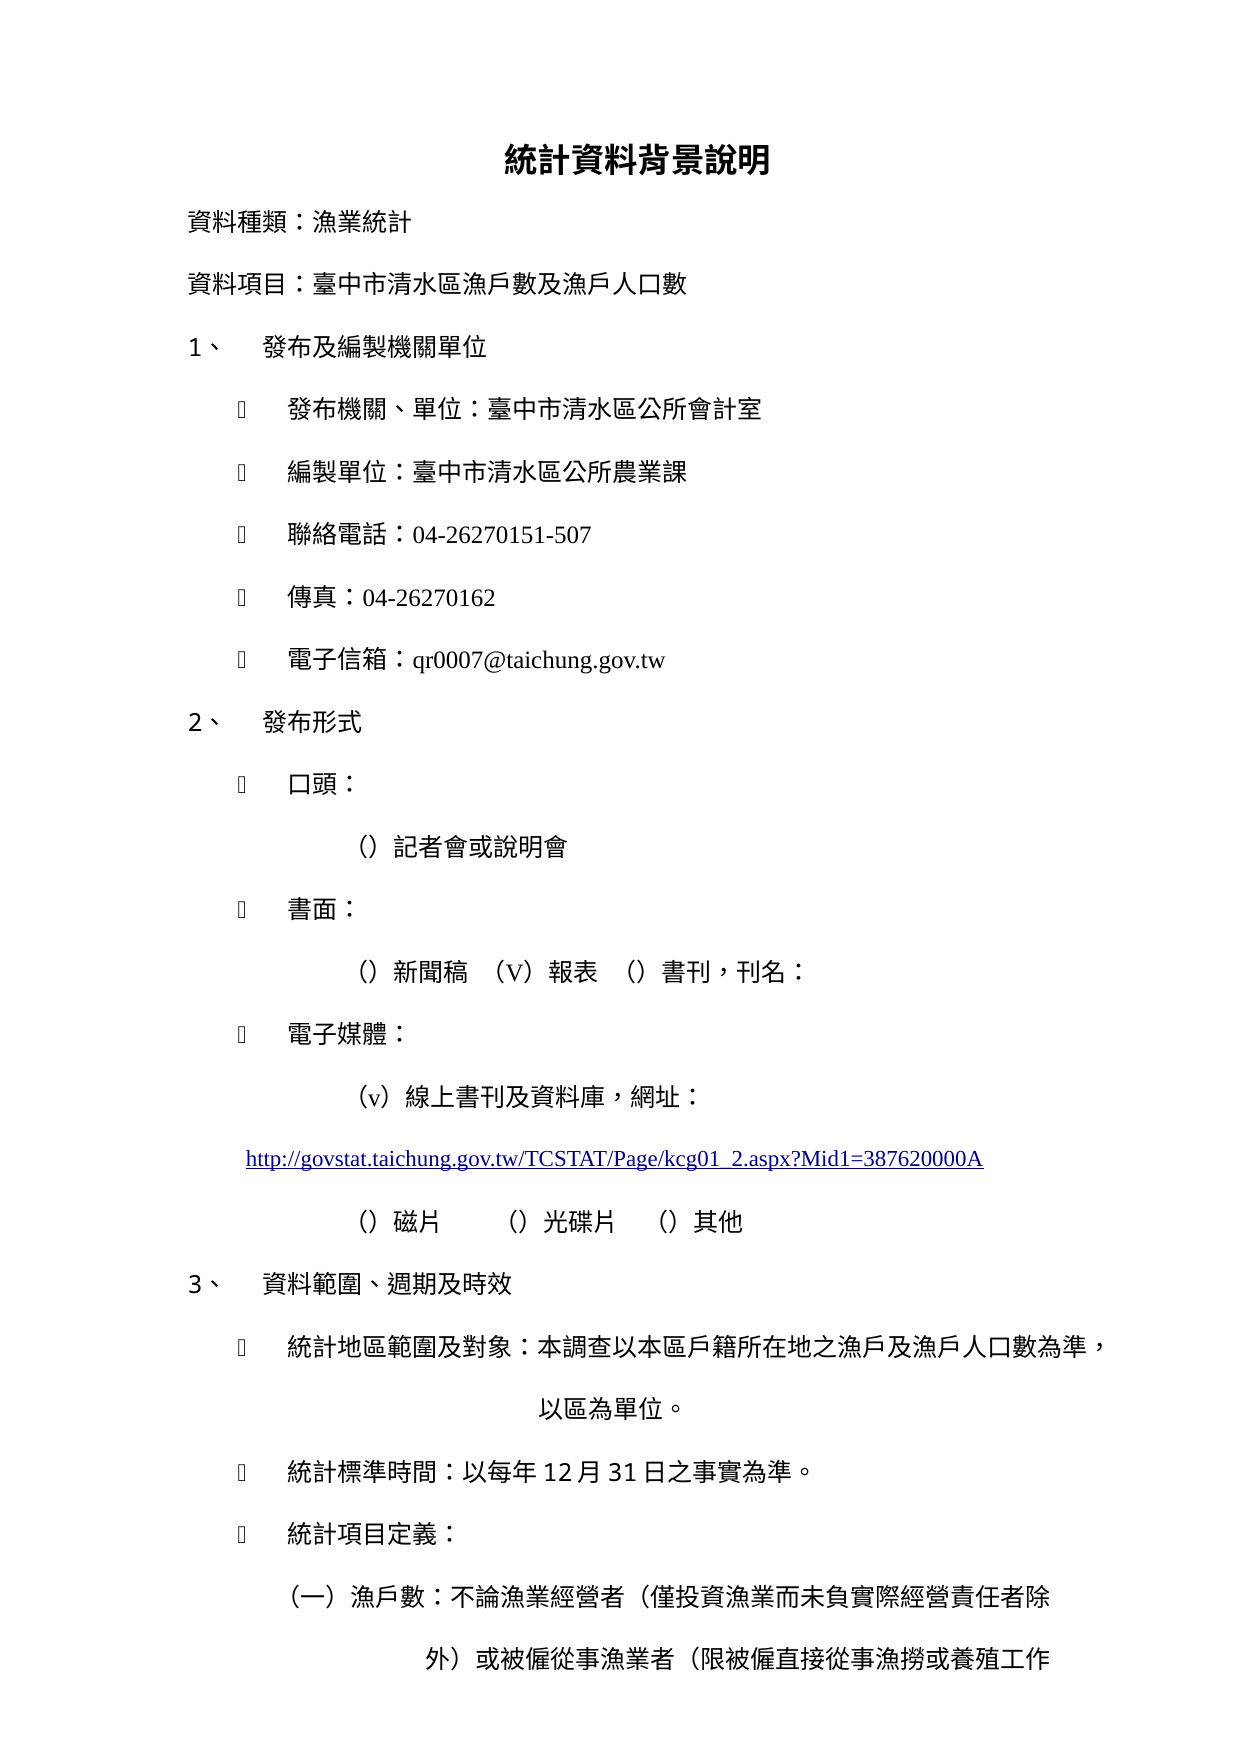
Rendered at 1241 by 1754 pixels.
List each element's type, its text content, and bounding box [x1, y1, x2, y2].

text 資料種類：漁業統計 [187, 179, 1087, 241]
list 發布機關、單位：臺中市清水區公所會計室 [237, 366, 1087, 429]
list 資料範圍、週期及時效 [187, 1241, 1087, 1304]
list 聯絡電話：04-26270151-507 [237, 491, 1087, 554]
list 統計地區範圍及對象：本調查以本區戶籍所在地之漁戶及漁戶人口數為準，以區為單位。 [237, 1304, 1087, 1429]
text （一）漁戶數：不論漁業經營者（僅投資漁業而未負實際經營責任者除外）或被僱從事漁業者（限被僱直接從事漁撈或養殖工作 [275, 1554, 1087, 1679]
text 統計資料背景說明 [187, 116, 1087, 179]
list 傳真：04-26270162 [237, 554, 1087, 616]
list 編製單位：臺中市清水區公所農業課 [237, 429, 1087, 491]
list 口頭： [237, 741, 1087, 804]
text （v）線上書刊及資料庫，網址： [187, 1054, 1087, 1116]
text （）記者會或說明會 [187, 804, 1087, 866]
list 統計項目定義： [237, 1491, 1087, 1554]
text （）磁片 （）光碟片 （）其他 [187, 1179, 1087, 1241]
text （）新聞稿 （V）報表 （）書刊，刊名： [187, 929, 1087, 991]
list 書面： [237, 866, 1087, 929]
text http://govstat.taichung.gov.tw/TCSTAT/Page/kcg01_2.aspx?Mid1=387620000A [200, 1116, 1087, 1179]
list 電子媒體： [237, 991, 1087, 1054]
list 電子信箱：qr0007@taichung.gov.tw [237, 616, 1087, 679]
list 統計標準時間：以每年12月31日之事實為準。 [237, 1429, 1087, 1491]
list 發布及編製機關單位 [187, 304, 1087, 366]
text 資料項目：臺中市清水區漁戶數及漁戶人口數 [187, 241, 1087, 304]
list 發布形式 [187, 679, 1087, 741]
